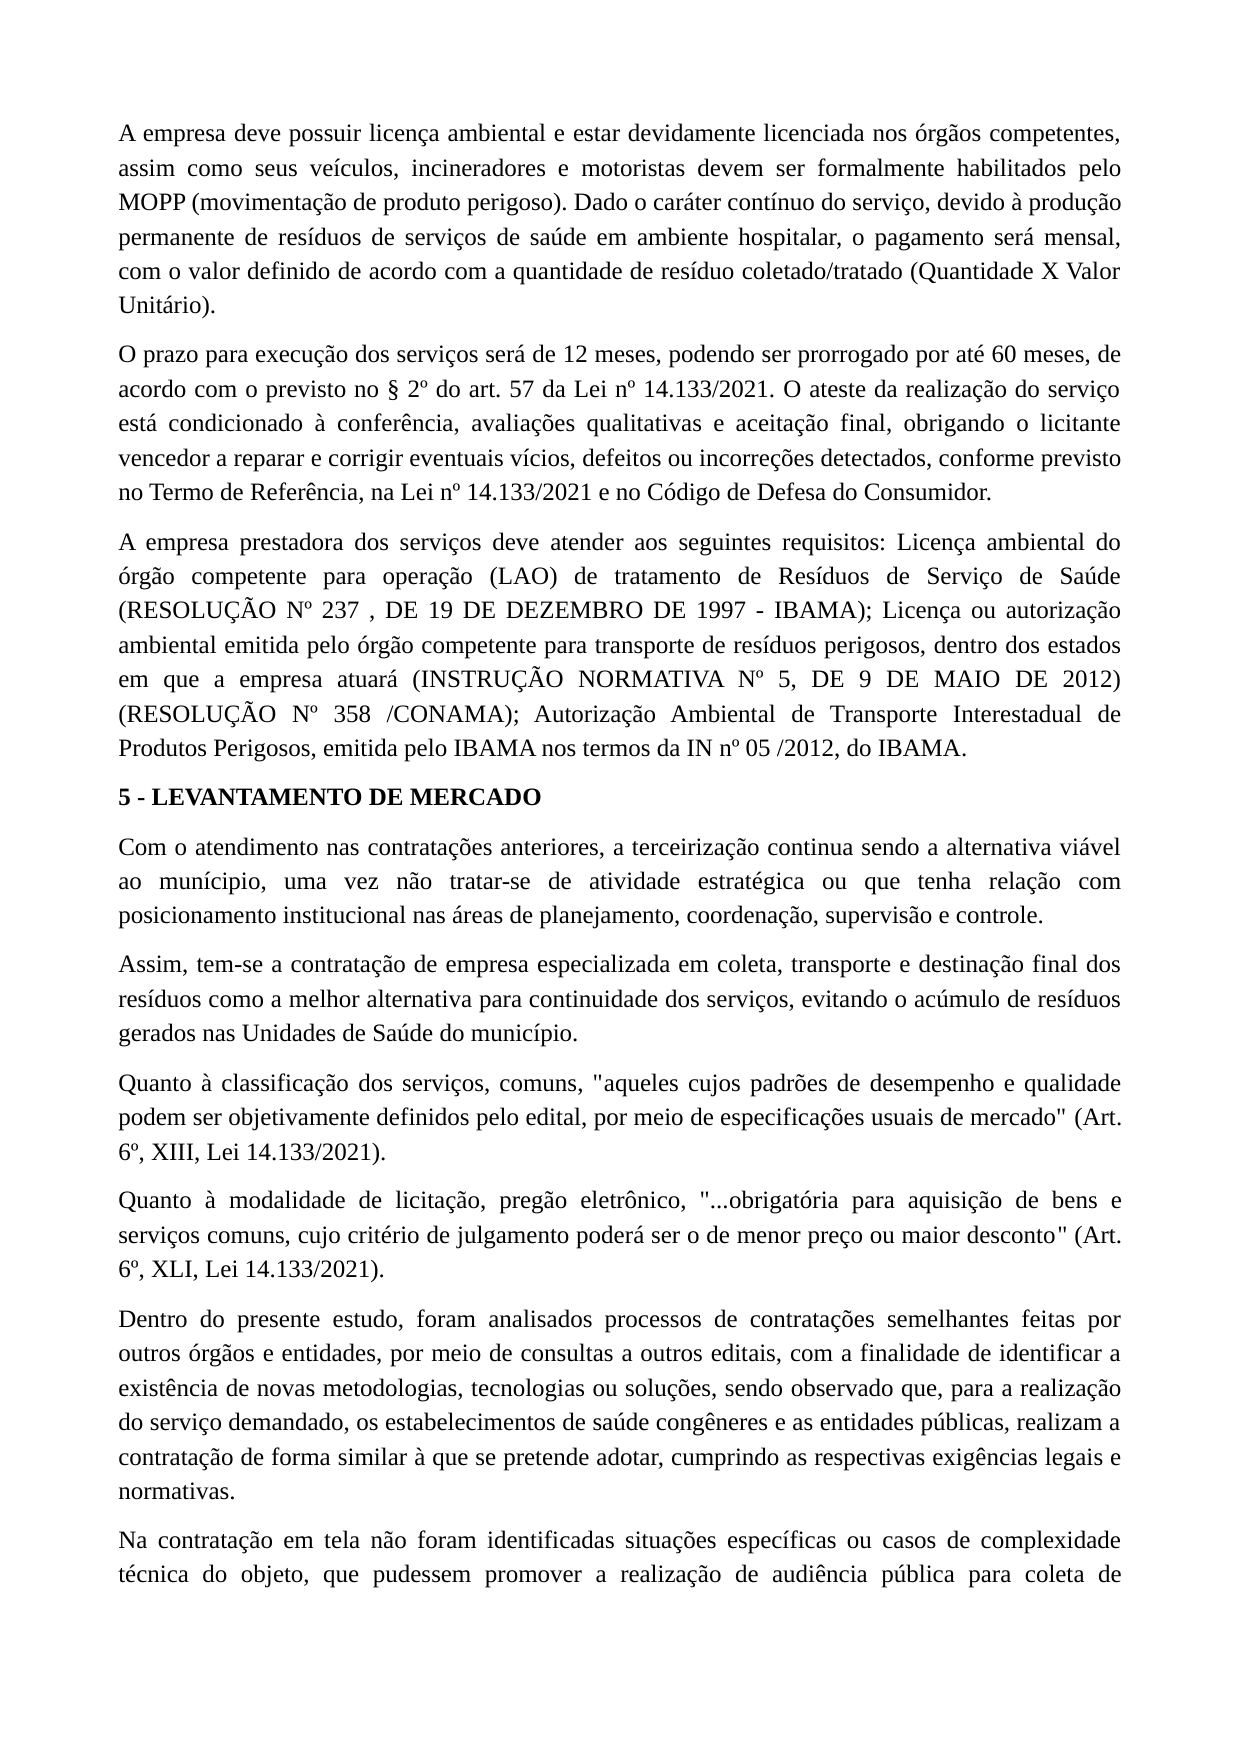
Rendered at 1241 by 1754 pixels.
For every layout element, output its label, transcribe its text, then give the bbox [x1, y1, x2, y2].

text A empresa deve possuir licença ambiental e estar devidamente licenciada nos órgãos competentes, assim como seus veículos, incineradores e motoristas devem ser formalmente habilitados pelo MOPP (movimentação de produto perigoso). Dado o caráter contínuo do serviço, devido à produção permanente de resíduos de serviços de saúde em ambiente hospitalar, o pagamento será mensal, com o valor definido de acordo com a quantidade de resíduo coletado/tratado (Quantidade X Valor Unitário). [118, 118, 1122, 319]
text Quanto à classificação dos serviços, comuns, "aqueles cujos padrões de desempenho e qualidade podem ser objetivamente definidos pelo edital, por meio de especificações usuais de mercado" (Art. 6º, XIII, Lei 14.133/2021). [118, 1068, 1122, 1165]
text A empresa prestadora dos serviços deve atender aos seguintes requisitos: Licença ambiental do órgão competente para operação (LAO) de tratamento de Resíduos de Serviço de Saúde (RESOLUÇÃO Nº 237 , DE 19 DE DEZEMBRO DE 1997 - IBAMA); Licença ou autorização ambiental emitida pelo órgão competente para transporte de resíduos perigosos, dentro dos estados em que a empresa atuará (INSTRUÇÃO NORMATIVA Nº 5, DE 9 DE MAIO DE 2012) (RESOLUÇÃO Nº 358 /CONAMA); Autorização Ambiental de Transporte Interestadual de Produtos Perigosos, emitida pelo IBAMA nos termos da IN nº 05 /2012, do IBAMA. [118, 527, 1122, 762]
text Assim, tem-se a contratação de empresa especializada em coleta, transporte e destinação final dos resíduos como a melhor alternativa para continuidade dos serviços, evitando o acúmulo de resíduos gerados nas Unidades de Saúde do município. [118, 949, 1122, 1047]
text Na contratação em tela não foram identificadas situações específicas ou casos de complexidade técnica do objeto, que pudessem promover a realização de audiência pública para coleta de [118, 1525, 1122, 1588]
text Com o atendimento nas contratações anteriores, a terceirização continua sendo a alternativa viável ao munícipio, uma vez não tratar-se de atividade estratégica ou que tenha relação com posicionamento institucional nas áreas de planejamento, coordenação, supervisão e controle. [118, 832, 1122, 929]
text O prazo para execução dos serviços será de 12 meses, podendo ser prorrogado por até 60 meses, de acordo com o previsto no § 2º do art. 57 da Lei nº 14.133/2021. O ateste da realização do serviço está condicionado à conferência, avaliações qualitativas e aceitação final, obrigando o licitante vencedor a reparar e corrigir eventuais vícios, defeitos ou incorreções detectados, conforme previsto no Termo de Referência, na Lei nº 14.133/2021 e no Código de Defesa do Consumidor. [118, 339, 1122, 506]
text Dentro do presente estudo, foram analisados processos de contratações semelhantes feitas por outros órgãos e entidades, por meio de consultas a outros editais, com a finalidade de identificar a existência de novas metodologias, tecnologias ou soluções, sendo observado que, para a realização do serviço demandado, os estabelecimentos de saúde congêneres e as entidades públicas, realizam a contratação de forma similar à que se pretende adotar, cumprindo as respectivas exigências legais e normativas. [118, 1304, 1122, 1505]
text Quanto à modalidade de licitação, pregão eletrônico, "...obrigatória para aquisição de bens e serviços comuns, cujo critério de julgamento poderá ser o de menor preço ou maior desconto" (Art. 6º, XLI, Lei 14.133/2021). [118, 1186, 1122, 1283]
text 5 - LEVANTAMENTO DE MERCADO [118, 782, 1122, 811]
